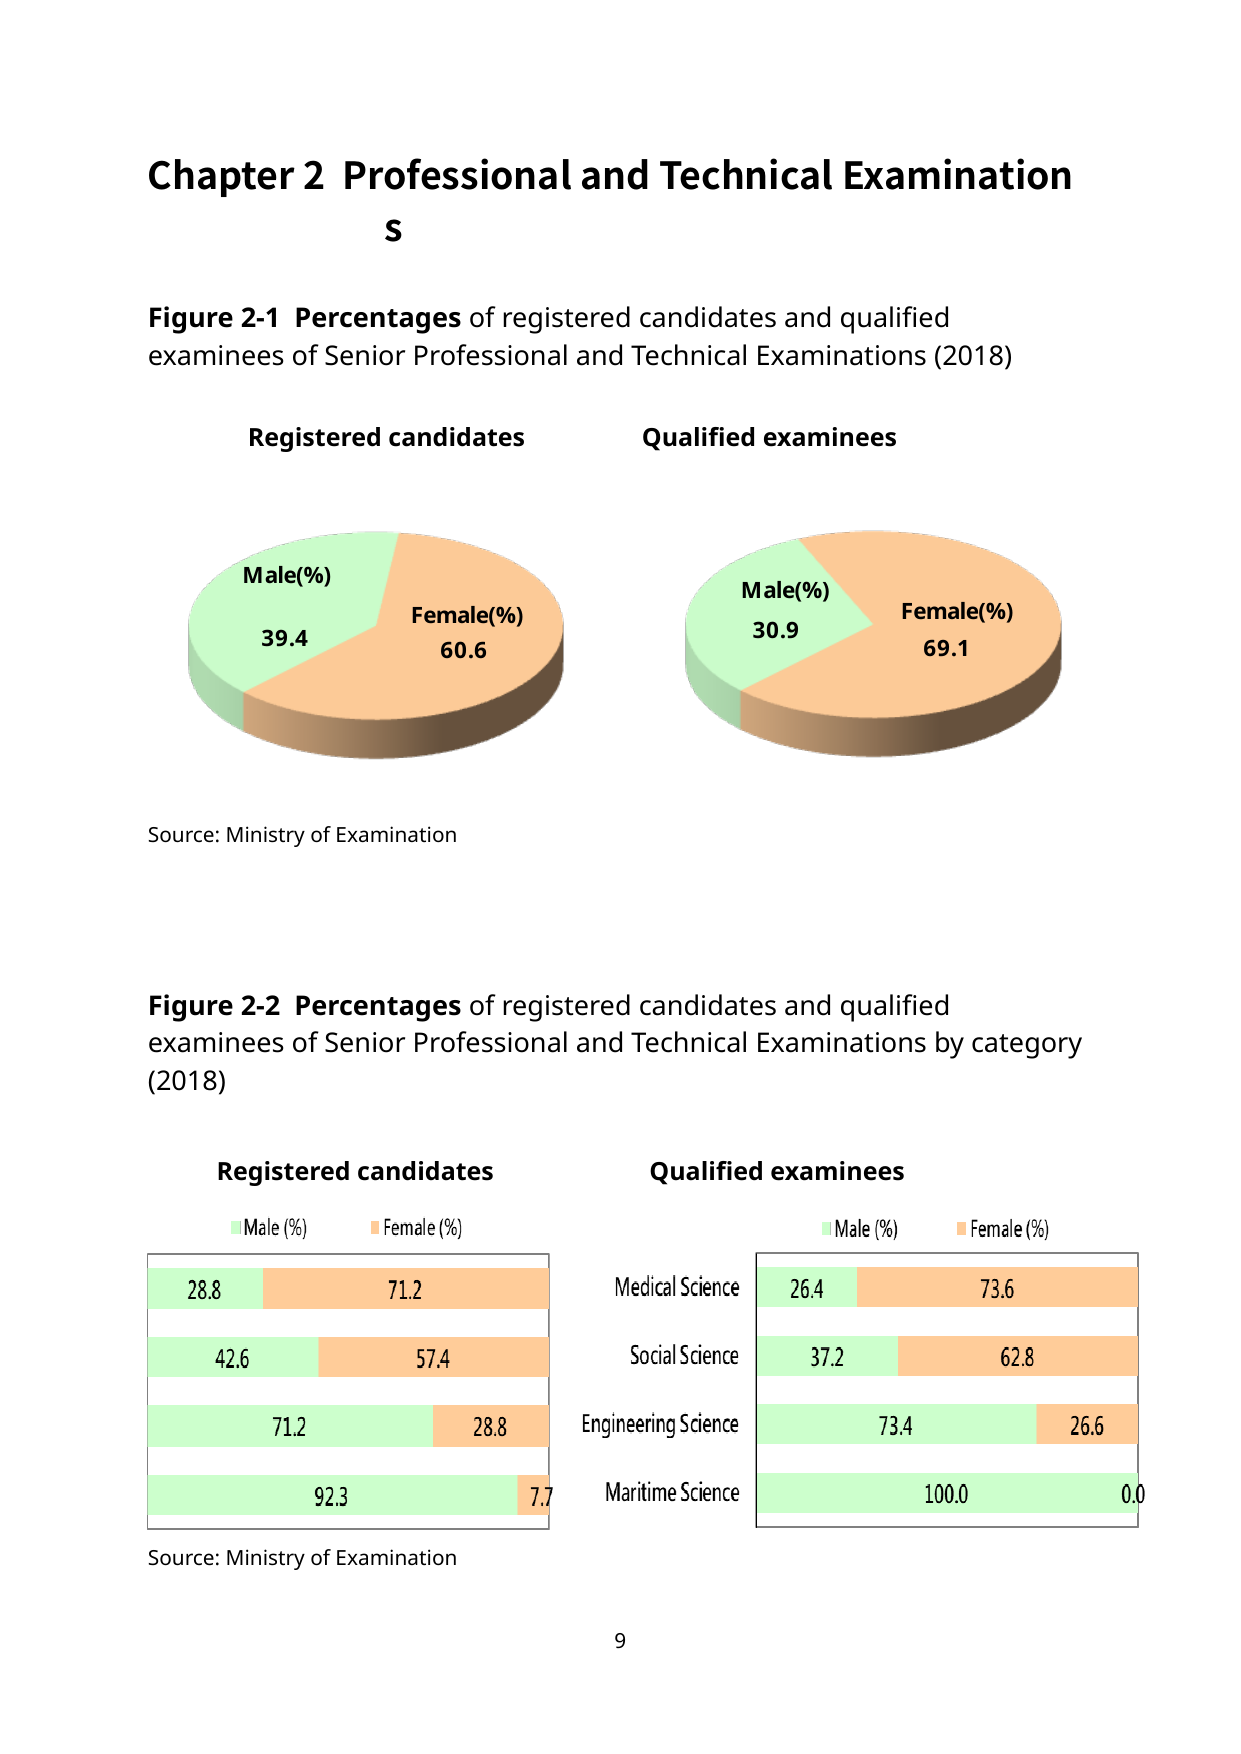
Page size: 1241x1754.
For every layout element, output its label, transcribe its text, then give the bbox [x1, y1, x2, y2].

subtitle Figure 2-2 Percentages of registered candidates and qualified examinees of Senior Professional and Technical Examinations by category (2018) [148, 985, 1092, 1098]
picture [137, 1191, 1150, 1551]
text Source: Ministry of Examination [148, 1551, 1092, 1570]
subtitle Figure 2-1 Percentages of registered candidates and qualified examinees of Senior Professional and Technical Examinations (2018) [148, 298, 1092, 373]
subtitle Registered candidates Qualified examinees [148, 410, 1092, 456]
subtitle Registered candidates Qualified examinees [148, 1143, 1092, 1189]
text Source: Ministry of Examination [148, 823, 1092, 848]
text Chapter 2 Professional and Technical Examinations [148, 148, 1092, 252]
